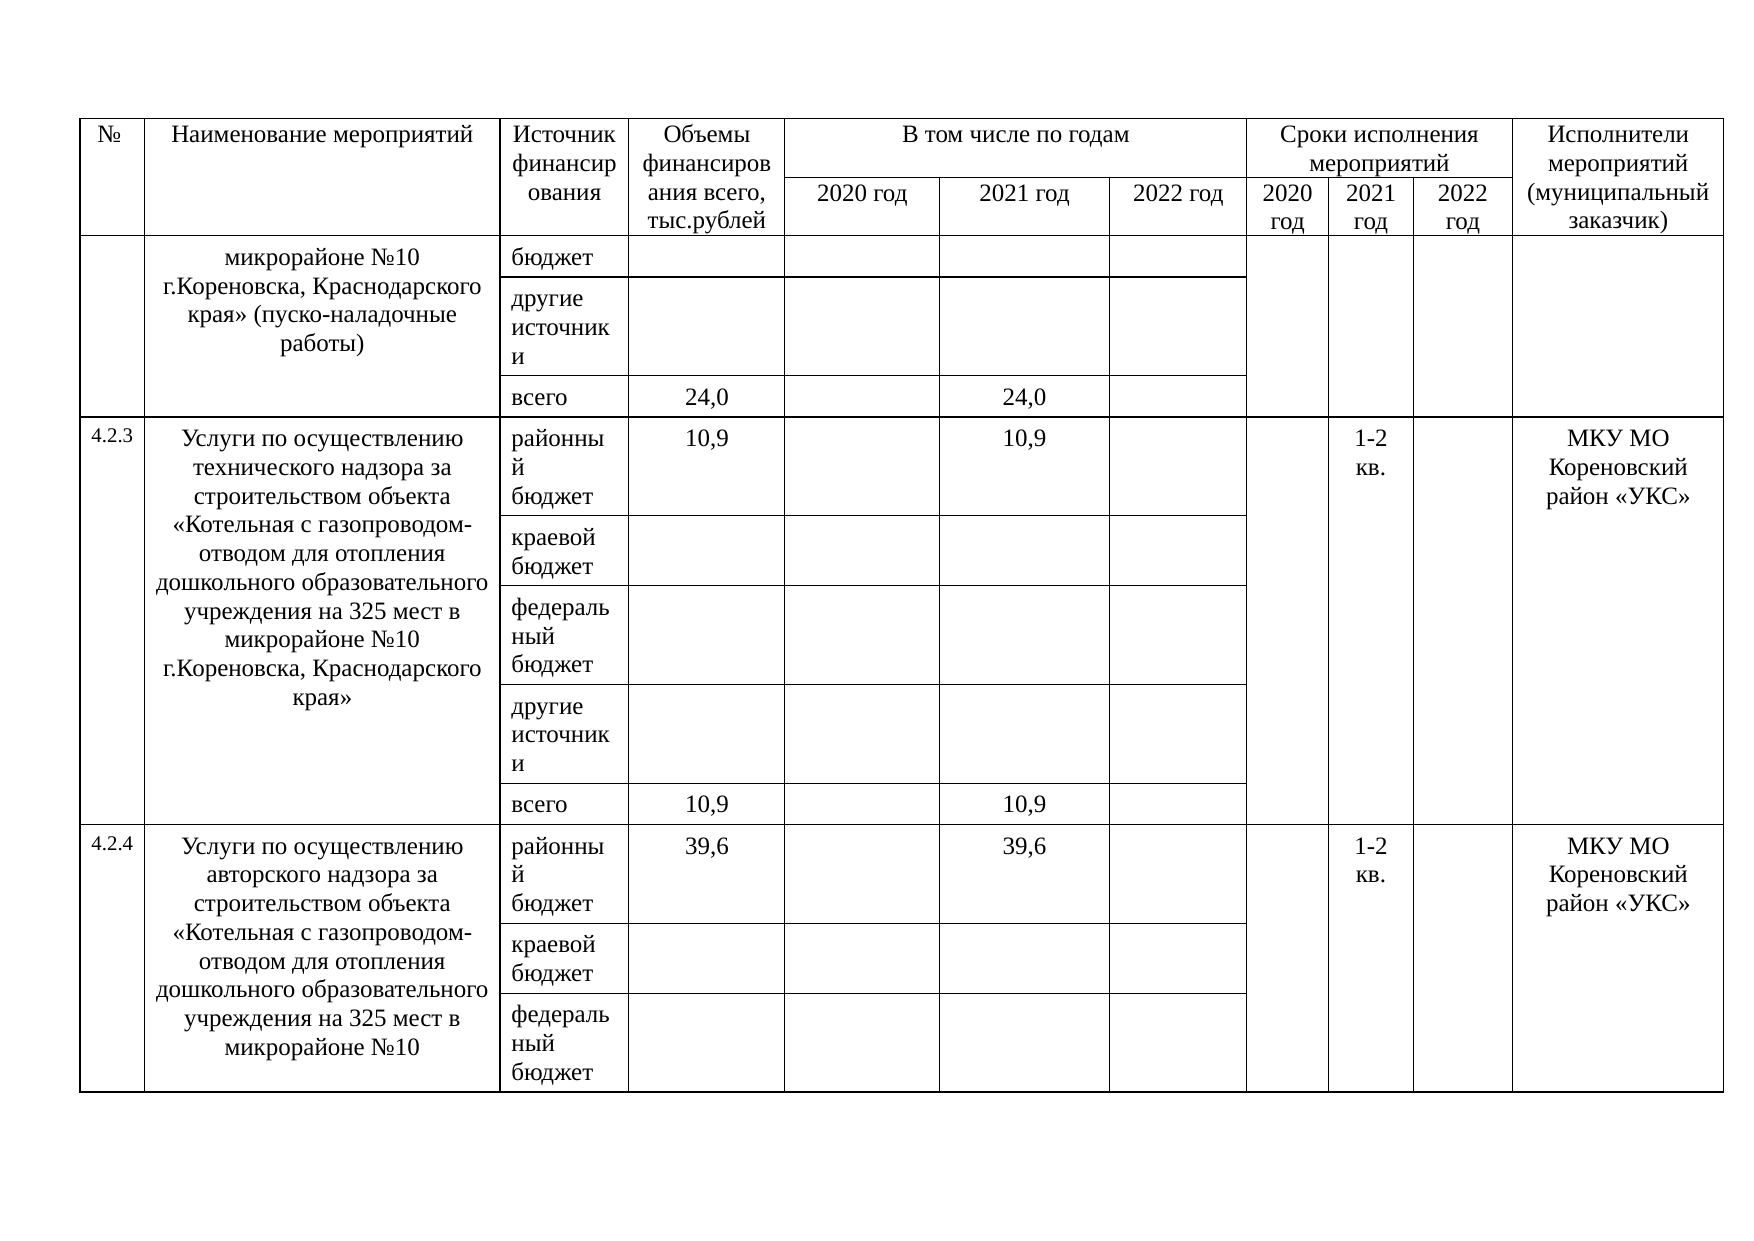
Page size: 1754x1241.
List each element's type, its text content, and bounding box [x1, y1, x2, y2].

table_cell [940, 236, 1109, 276]
table_cell [785, 685, 939, 783]
table_cell другие источники [501, 278, 628, 375]
table_cell другие источники [501, 685, 628, 783]
table_cell 10,9 [629, 784, 784, 824]
table_cell 24,0 [940, 376, 1109, 416]
table_cell 4.2.3 [81, 418, 144, 824]
table_cell 10,9 [629, 418, 784, 515]
table_cell [785, 924, 939, 993]
table_cell [940, 586, 1109, 684]
table_cell [940, 685, 1109, 783]
table_cell [1247, 825, 1328, 1091]
table_cell [1110, 685, 1246, 783]
table_cell районный бюджет [501, 825, 628, 923]
table_cell [785, 994, 939, 1091]
table_cell [785, 784, 939, 824]
table_cell [785, 516, 939, 585]
table_cell федеральный бюджет [501, 994, 628, 1091]
table_cell [785, 418, 939, 515]
table_cell микрорайоне №10 г.Кореновска, Краснодарского края» (пуско-наладочные работы) [145, 236, 499, 416]
table_cell [629, 924, 784, 993]
table_cell [629, 236, 784, 276]
table_header В том числе по годам [785, 119, 1246, 177]
table_cell [1110, 418, 1246, 515]
table_cell [629, 278, 784, 375]
table_cell 10,9 [940, 418, 1109, 515]
table_cell краевой бюджет [501, 924, 628, 993]
table_cell [1110, 784, 1246, 824]
table_cell [1513, 236, 1723, 416]
table_cell [1110, 994, 1246, 1091]
table_cell [1110, 278, 1246, 375]
table_cell [629, 685, 784, 783]
table_cell [1110, 376, 1246, 416]
table_cell [785, 236, 939, 276]
table_cell 1-2 кв. [1329, 825, 1413, 1091]
table_cell 2020 год [785, 178, 939, 235]
table_cell [785, 376, 939, 416]
table_cell [1414, 418, 1512, 824]
table_cell [1110, 825, 1246, 923]
table_cell [785, 825, 939, 923]
table_cell [1110, 516, 1246, 585]
table_cell [785, 278, 939, 375]
table_header Исполнители мероприятий (муниципальный заказчик) [1513, 119, 1723, 235]
table_cell 24,0 [629, 376, 784, 416]
table_cell [940, 924, 1109, 993]
table_cell 2021 год [940, 178, 1109, 235]
table_cell 2022 год [1414, 178, 1512, 235]
table_cell [1110, 586, 1246, 684]
table_cell [785, 586, 939, 684]
table_cell бюджет [501, 236, 628, 276]
table_cell МКУ МО Кореновский район «УКС» [1513, 825, 1723, 1091]
table_cell [940, 994, 1109, 1091]
table_cell [1329, 236, 1413, 416]
table_cell 1-2 кв. [1329, 418, 1413, 824]
table_cell 2022 год [1110, 178, 1246, 235]
table_cell [1247, 418, 1328, 824]
table_cell Услуги по осуществлению технического надзора за строительством объекта «Котельная с газопроводом-отводом для отопления дошкольного образовательного учреждения на 325 мест в микрорайоне №10 г.Кореновска, Краснодарского края» [145, 418, 499, 824]
table_cell [81, 236, 144, 416]
table_cell [629, 586, 784, 684]
table_cell Услуги по осуществлению авторского надзора за строительством объекта «Котельная с газопроводом-отводом для отопления дошкольного образовательного учреждения на 325 мест в микрорайоне №10 [145, 825, 499, 1091]
table_cell МКУ МО Кореновский район «УКС» [1513, 418, 1723, 824]
table_cell [940, 516, 1109, 585]
table_cell 39,6 [629, 825, 784, 923]
table_cell [629, 516, 784, 585]
table_cell 39,6 [940, 825, 1109, 923]
table_cell [629, 994, 784, 1091]
table_cell 2021 год [1329, 178, 1413, 235]
table_header Наименование мероприятий [145, 119, 499, 235]
table_cell 4.2.4 [81, 825, 144, 1091]
table_cell [1247, 236, 1328, 416]
table_cell [1414, 825, 1512, 1091]
table_header Объемы финансирования всего, тыс.рублей [629, 119, 784, 235]
table_header Сроки исполнения мероприятий [1247, 119, 1512, 177]
table_cell районный бюджет [501, 418, 628, 515]
table_cell [1110, 236, 1246, 276]
table_cell [940, 278, 1109, 375]
table_cell всего [501, 784, 628, 824]
table_cell всего [501, 376, 628, 416]
table_cell [1110, 924, 1246, 993]
table_cell [1414, 236, 1512, 416]
table_header № [81, 119, 144, 235]
table_header Источник финансирования [501, 119, 628, 235]
table_cell краевой бюджет [501, 516, 628, 585]
table_cell 2020 год [1247, 178, 1328, 235]
table_cell 10,9 [940, 784, 1109, 824]
table_cell федеральный бюджет [501, 586, 628, 684]
